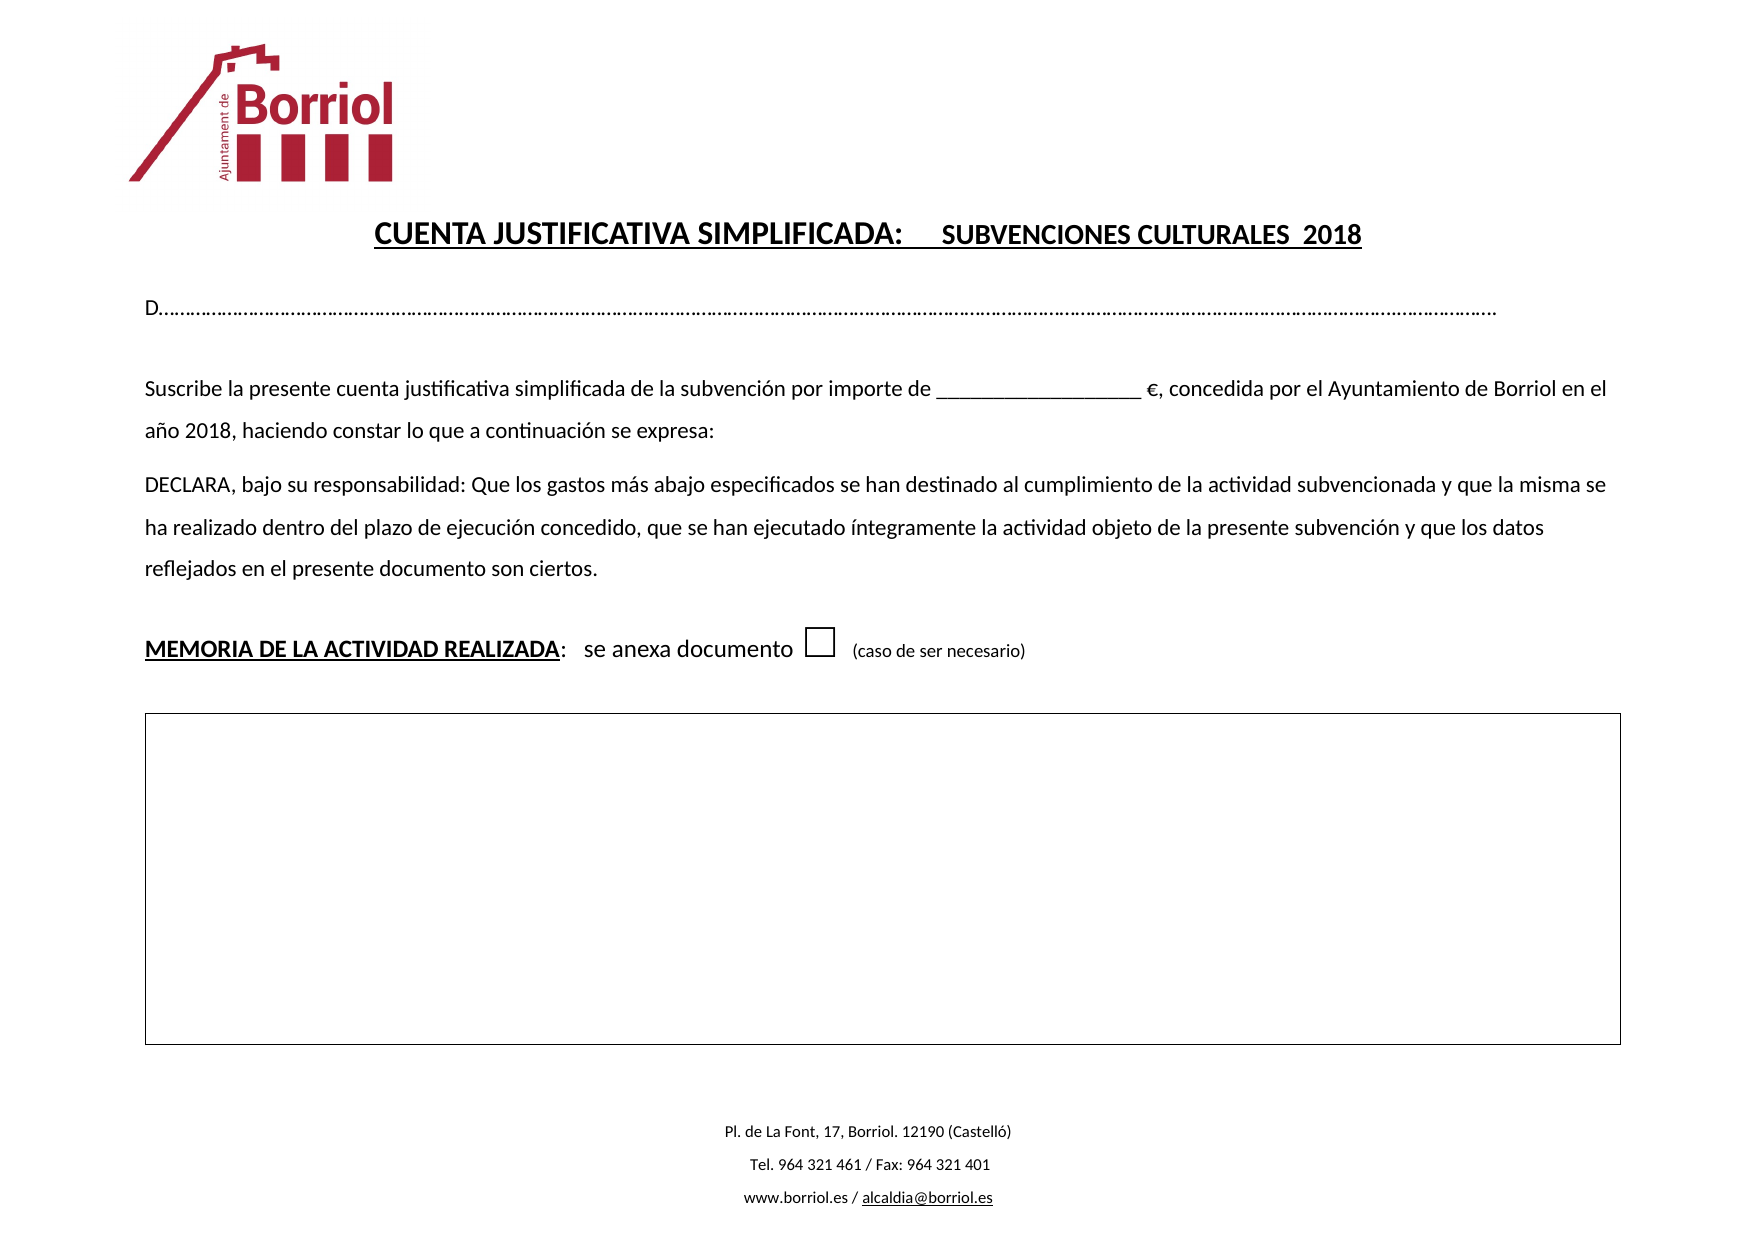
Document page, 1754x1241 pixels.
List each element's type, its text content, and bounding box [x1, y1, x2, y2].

picture [115, 17, 432, 212]
text MEMORIA DE LA ACTIVIDAD REALIZADA: se anexa documento □ (caso de ser necesario) [144, 609, 1621, 670]
text Suscribe la presente cuenta justificativa simplificada de la subvención por importe de __________________ €, concedida por el Ayuntamiento de Borriol en el año 2018, haciendo constar lo que a continuación se expresa: [144, 374, 1621, 444]
text D……………………………………………………………………………………………………………………………………………………………………………………………………………….………………. [144, 293, 1621, 321]
text CUENTA JUSTIFICATIVA SIMPLIFICADA: SUBVENCIONES CULTURALES 2018 [115, 46, 1621, 253]
text DECLARA, bajo su responsabilidad: Que los gastos más abajo especificados se han destinado al cumplimiento de la actividad subvencionada y que la misma se ha realizado dentro del plazo de ejecución concedido, que se han ejecutado íntegramente la actividad objeto de la presente subvención y que los datos reflejados en el presente documento son ciertos. [144, 471, 1621, 583]
